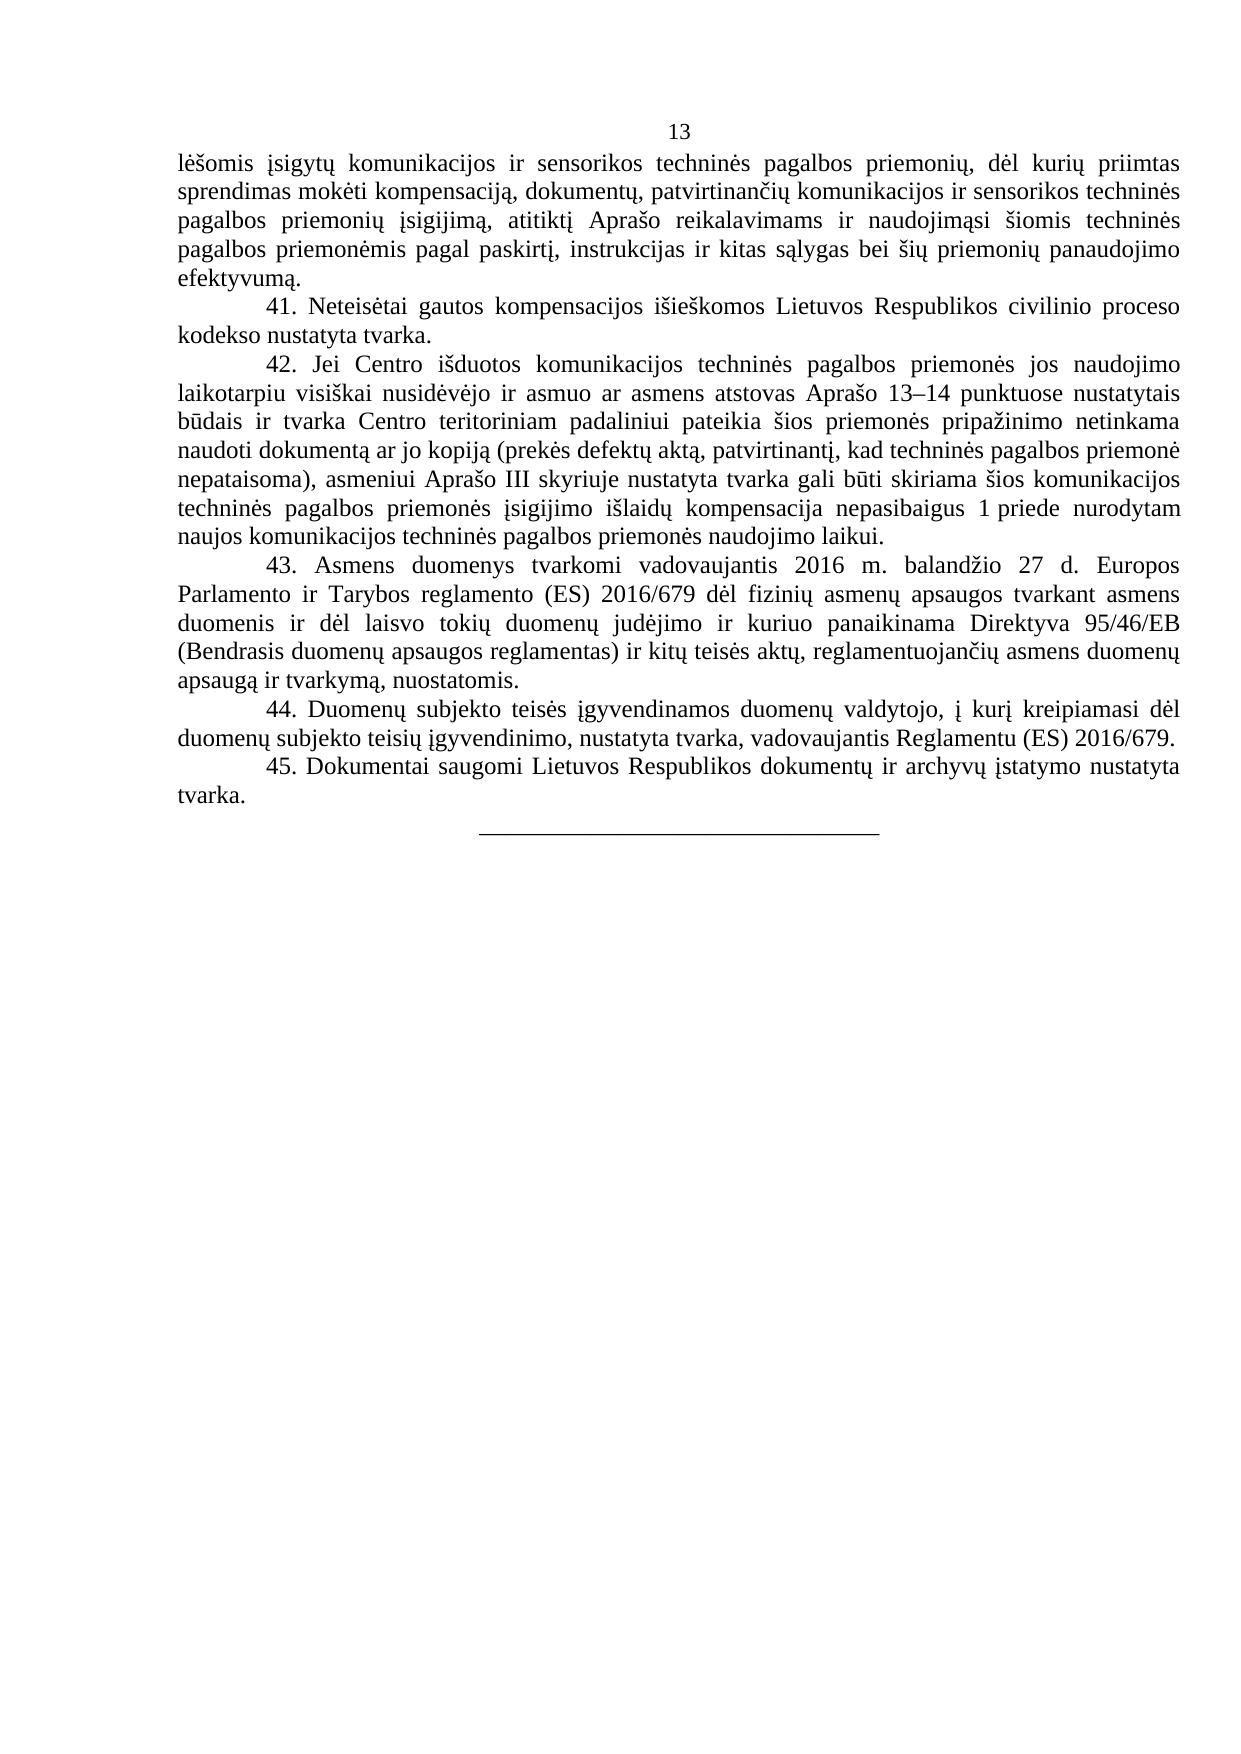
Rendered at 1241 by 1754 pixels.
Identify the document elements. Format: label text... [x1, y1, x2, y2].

text 42. Jei Centro išduotos komunikacijos techninės pagalbos priemonės jos naudojimo laikotarpiu visiškai nusidėvėjo ir asmuo ar asmens atstovas Aprašo 13–14 punktuose nustatytais būdais ir tvarka Centro teritoriniam padaliniui pateikia šios priemonės pripažinimo netinkama naudoti dokumentą ar jo kopiją (prekės defektų aktą, patvirtinantį, kad techninės pagalbos priemonė nepataisoma), asmeniui Aprašo III skyriuje nustatyta tvarka gali būti skiriama šios komunikacijos techninės pagalbos priemonės įsigijimo išlaidų kompensacija nepasibaigus 1 priede nurodytam naujos komunikacijos techninės pagalbos priemonės naudojimo laikui. [177, 349, 1181, 550]
text ________________________________ [177, 809, 1181, 838]
text lėšomis įsigytų komunikacijos ir sensorikos techninės pagalbos priemonių, dėl kurių priimtas sprendimas mokėti kompensaciją, dokumentų, patvirtinančių komunikacijos ir sensorikos techninės pagalbos priemonių įsigijimą, atitiktį Aprašo reikalavimams ir naudojimąsi šiomis techninės pagalbos priemonėmis pagal paskirtį, instrukcijas ir kitas sąlygas bei šių priemonių panaudojimo efektyvumą. [177, 148, 1181, 291]
text 44. Duomenų subjekto teisės įgyvendinamos duomenų valdytojo, į kurį kreipiamasi dėl duomenų subjekto teisių įgyvendinimo, nustatyta tvarka, vadovaujantis Reglamentu (ES) 2016/679. [177, 694, 1181, 751]
text 45. Dokumentai saugomi Lietuvos Respublikos dokumentų ir archyvų įstatymo nustatyta tvarka. [177, 751, 1181, 809]
text 43. Asmens duomenys tvarkomi vadovaujantis 2016 m. balandžio 27 d. Europos Parlamento ir Tarybos reglamento (ES) 2016/679 dėl fizinių asmenų apsaugos tvarkant asmens duomenis ir dėl laisvo tokių duomenų judėjimo ir kuriuo panaikinama Direktyva 95/46/EB (Bendrasis duomenų apsaugos reglamentas) ir kitų teisės aktų, reglamentuojančių asmens duomenų apsaugą ir tvarkymą, nuostatomis. [177, 550, 1181, 694]
text 41. Neteisėtai gautos kompensacijos išieškomos Lietuvos Respublikos civilinio proceso kodekso nustatyta tvarka. [177, 291, 1181, 349]
